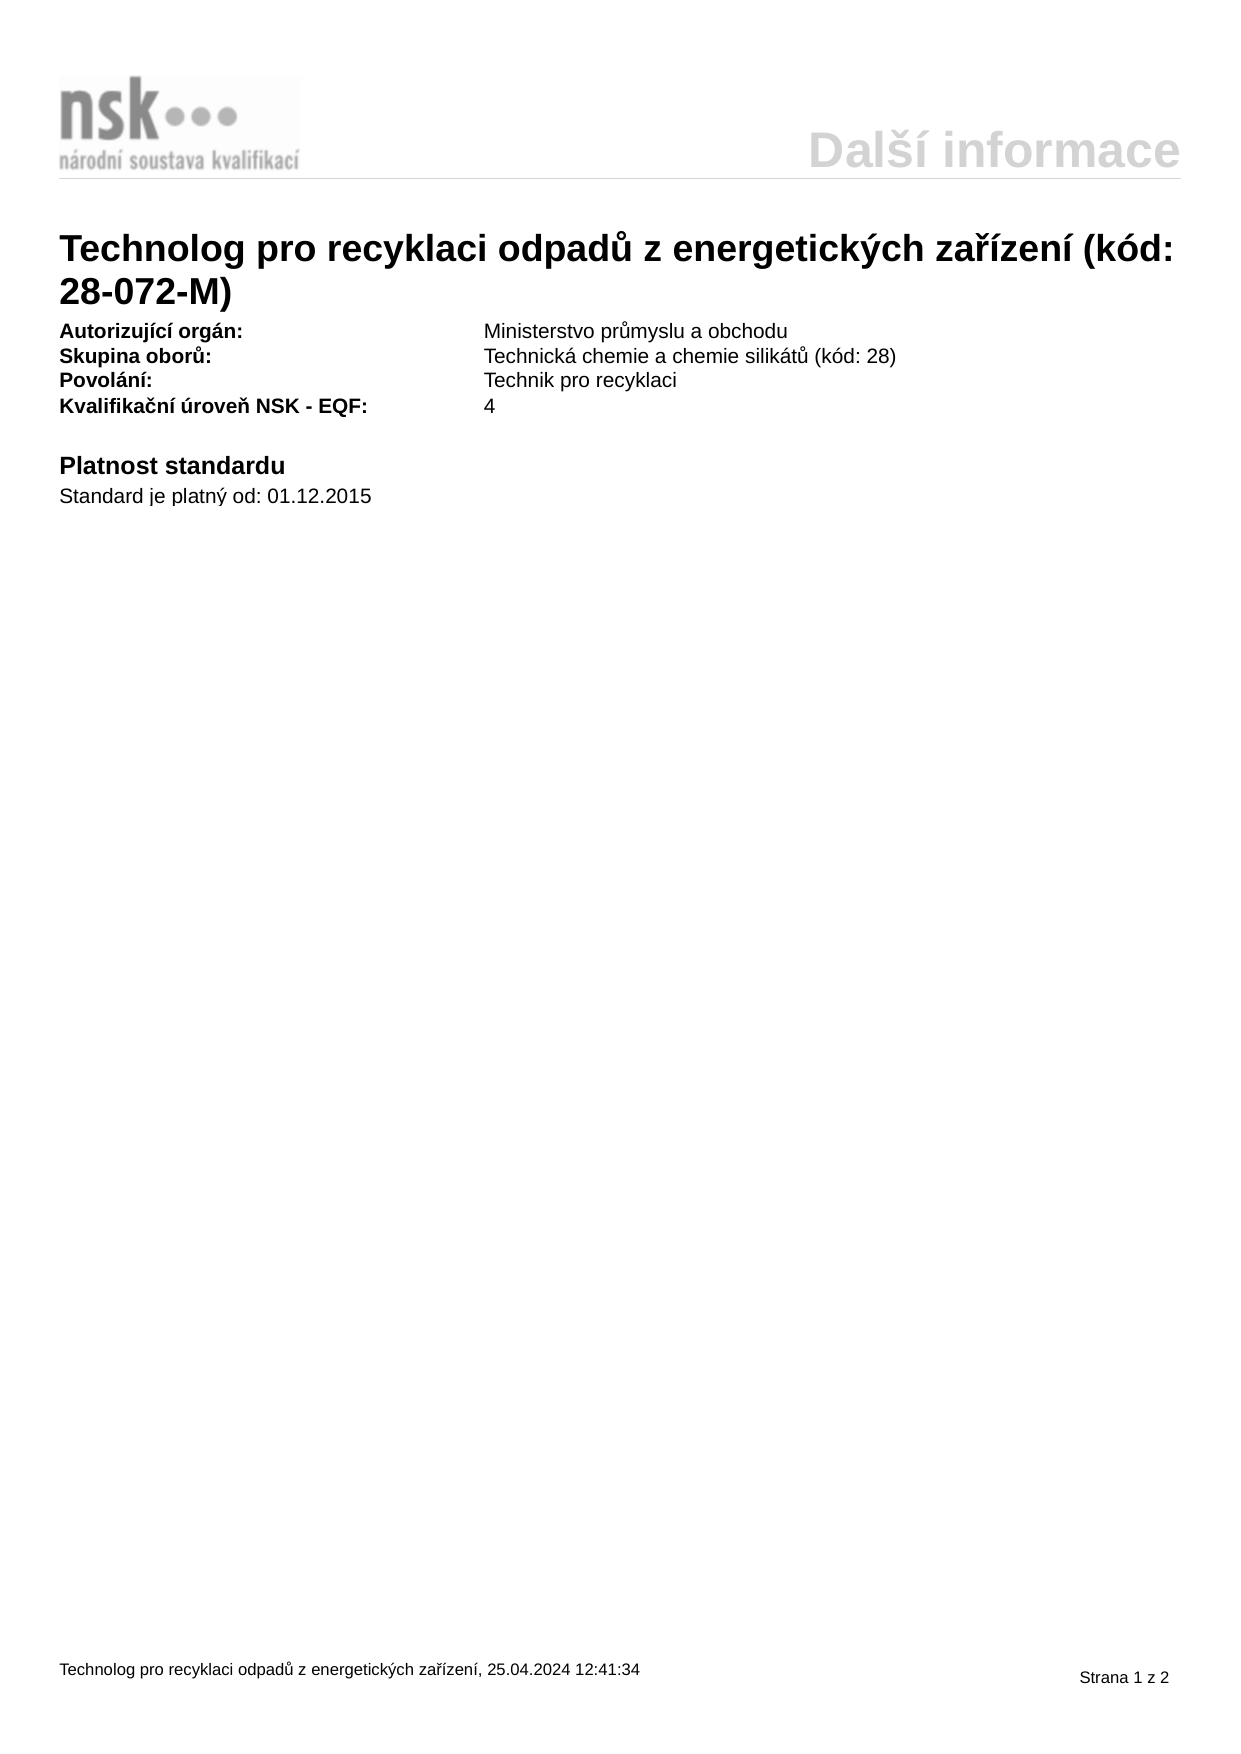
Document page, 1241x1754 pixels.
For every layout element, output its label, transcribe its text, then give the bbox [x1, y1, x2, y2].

picture [58, 59, 621, 172]
table_cell [620, 506, 626, 806]
table_cell [1169, 1384, 1181, 1659]
table_cell Povolání: [59, 368, 483, 392]
table_cell Technolog pro recyklaci odpadů z energetických zařízení, 25.04.2024 12:41:34 [59, 1660, 862, 1696]
table_cell [1169, 506, 1181, 806]
table_cell [620, 1106, 626, 1383]
table_cell Platnost standardu [59, 448, 1181, 483]
table_cell Autorizující orgán: [59, 319, 483, 343]
table_cell [484, 313, 620, 319]
table_cell [59, 313, 483, 319]
table_header [621, 59, 626, 172]
table_cell [626, 313, 862, 319]
table_cell [1169, 313, 1181, 319]
table_cell [484, 1384, 620, 1659]
table_cell Technická chemie a chemie silikátů (kód: 28) [484, 344, 1181, 368]
table_cell Technik pro recyklaci [484, 368, 1181, 393]
table_cell 4 [484, 394, 1181, 417]
table_cell [862, 418, 1169, 447]
table_cell [59, 179, 1181, 196]
table_cell [626, 418, 862, 447]
table_cell [1169, 196, 1181, 224]
table_cell [620, 806, 626, 1106]
table_cell [626, 196, 862, 224]
table_cell [1169, 418, 1181, 447]
table_header Další informace [626, 59, 1181, 178]
table_cell [620, 196, 626, 224]
table_cell [484, 418, 620, 447]
table_cell [59, 1106, 483, 1383]
table_cell Skupina oborů: [59, 344, 483, 368]
table_cell [484, 172, 620, 178]
table_cell [484, 196, 620, 224]
table_cell Standard je platný od: 01.12.2015 [59, 484, 1181, 506]
table_cell [1169, 806, 1181, 1106]
table_cell [59, 418, 483, 447]
table_cell [862, 1384, 1169, 1659]
table_cell Technolog pro recyklaci odpadů z energetických zařízení (kód: 28-072-M) [59, 224, 1181, 313]
table_cell [862, 806, 1169, 1106]
table_cell [862, 313, 1169, 319]
table_cell [626, 506, 862, 806]
table_cell [626, 806, 862, 1106]
table_cell [59, 196, 483, 224]
table_cell [484, 506, 620, 806]
table_cell [59, 806, 483, 1106]
table_cell [59, 506, 483, 806]
table_cell [484, 806, 620, 1106]
table_cell [620, 1384, 626, 1659]
table_cell [1169, 1660, 1181, 1696]
table_cell [484, 1106, 620, 1383]
table_cell [862, 506, 1169, 806]
table_cell [626, 1106, 862, 1383]
table_cell Strana 1 z 2 [862, 1660, 1169, 1696]
table_cell [620, 418, 626, 447]
table_cell [1169, 1106, 1181, 1383]
table_cell [862, 196, 1169, 224]
table_cell Ministerstvo průmyslu a obchodu [484, 319, 1181, 344]
table_cell [59, 1384, 483, 1659]
table_cell [862, 1106, 1169, 1383]
table_cell [626, 1384, 862, 1659]
table_cell Kvalifikační úroveň NSK - EQF: [59, 394, 483, 417]
table_cell [59, 172, 483, 178]
